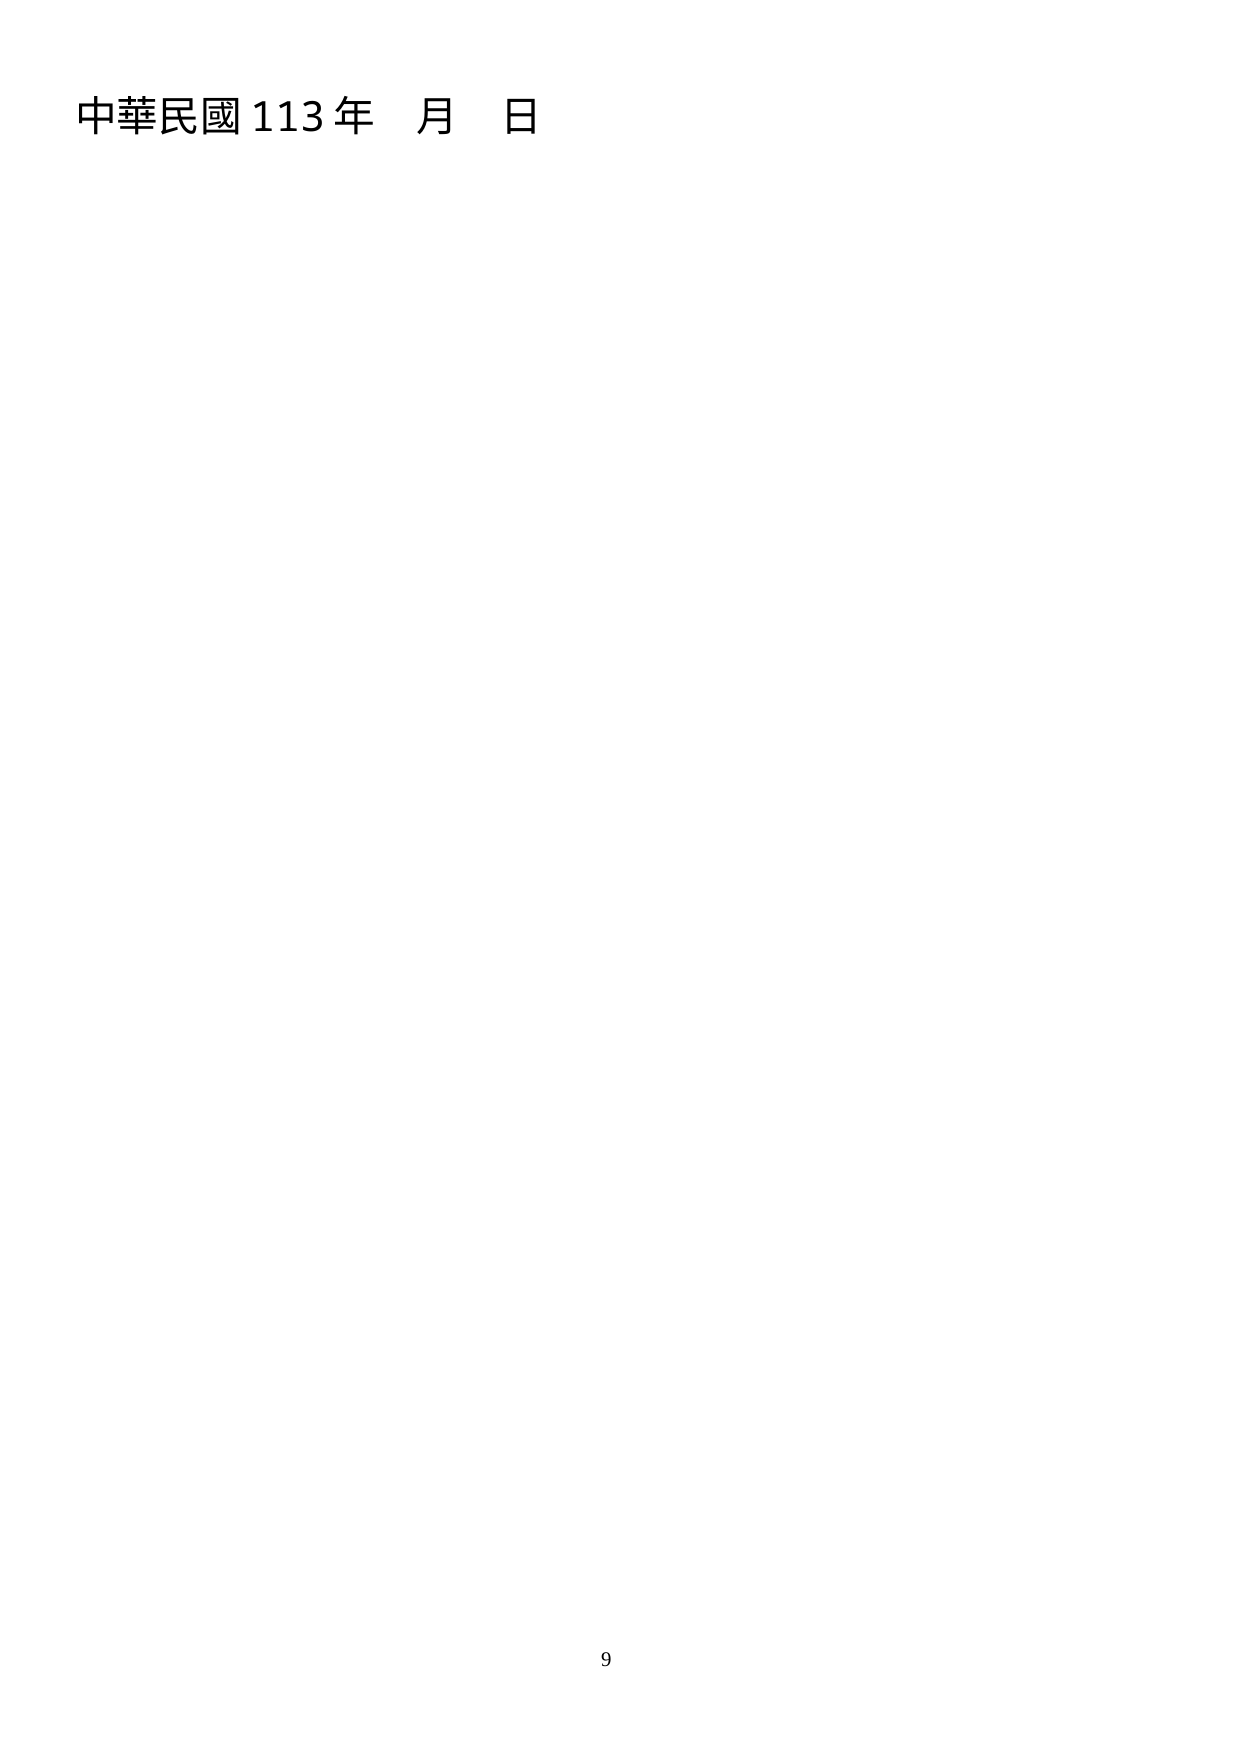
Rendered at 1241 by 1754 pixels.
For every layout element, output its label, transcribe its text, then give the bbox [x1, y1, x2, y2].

text 中華民國113年 月 日 [75, 72, 1137, 134]
